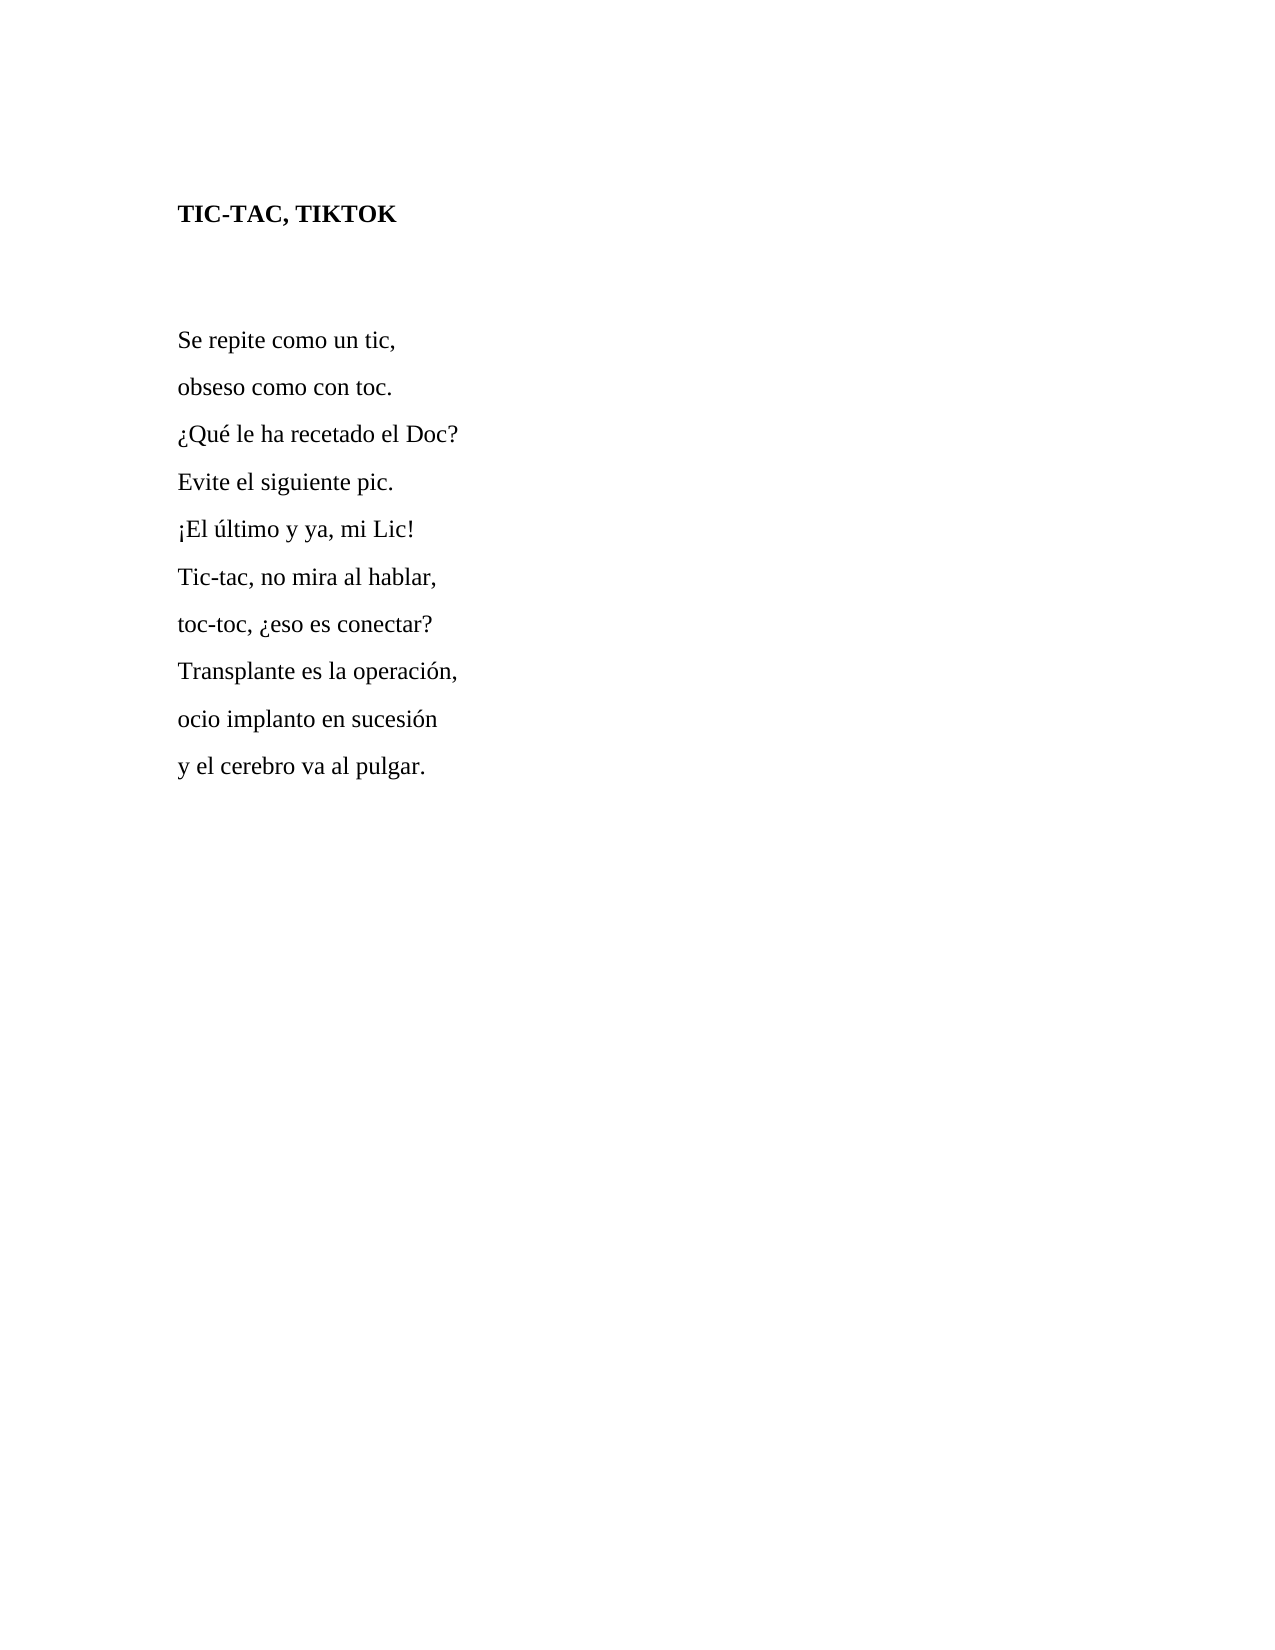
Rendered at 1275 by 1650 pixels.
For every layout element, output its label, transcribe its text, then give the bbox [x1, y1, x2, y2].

text Tic-tac, no mira al hablar, [177, 562, 1098, 590]
text ocio implanto en sucesión [177, 704, 1098, 733]
text ¿Qué le ha recetado el Doc? [177, 419, 1098, 448]
subtitle TIC-TAC, TIKTOK [177, 199, 1098, 228]
text obseso como con toc. [177, 372, 1098, 401]
text Se repite como un tic, [177, 325, 1098, 353]
text y el cerebro va al pulgar. [177, 751, 1098, 780]
text ¡El último y ya, mi Lic! [177, 514, 1098, 543]
text toc-toc, ¿eso es conectar? [177, 609, 1098, 638]
text Evite el siguiente pic. [177, 467, 1098, 496]
text Transplante es la operación, [177, 656, 1098, 685]
